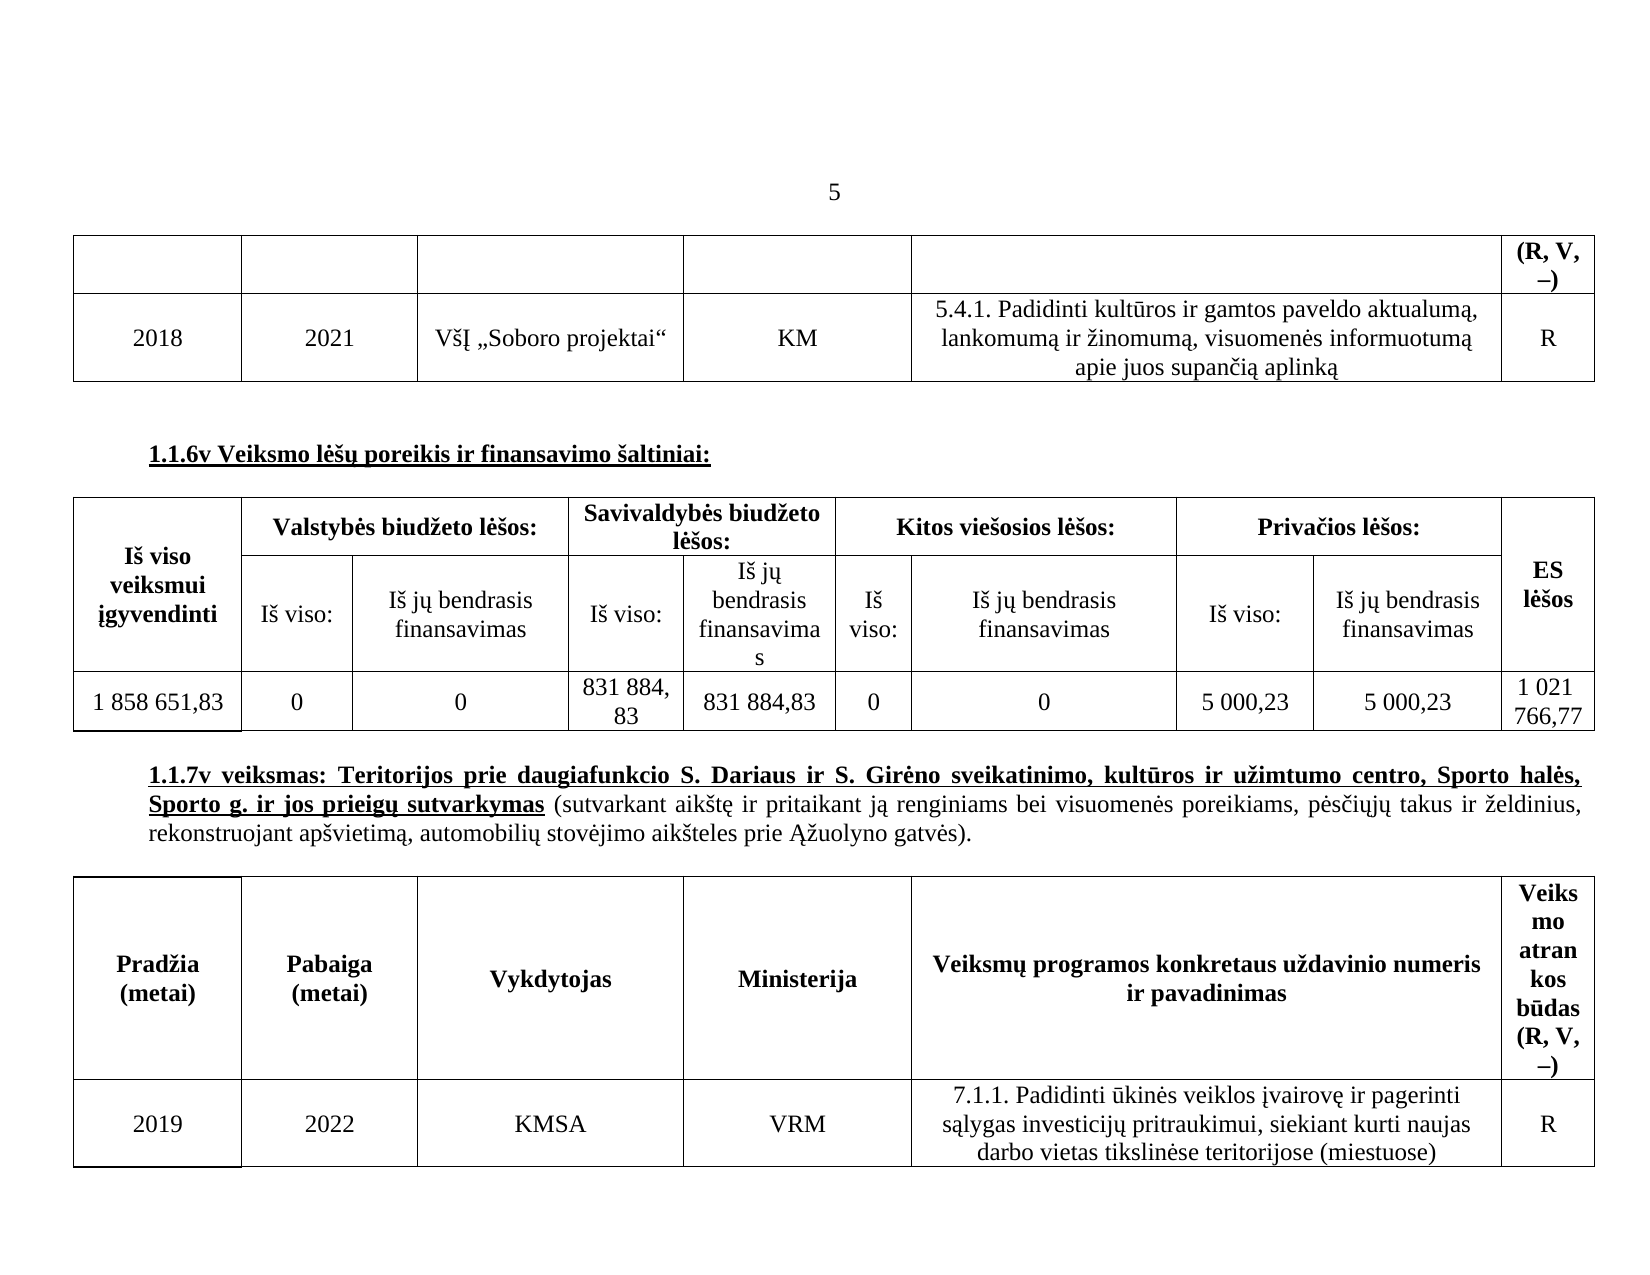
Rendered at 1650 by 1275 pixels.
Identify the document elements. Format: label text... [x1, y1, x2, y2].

table_cell [569, 1167, 683, 1197]
table_cell [352, 731, 453, 761]
table_cell [418, 236, 683, 293]
table_cell [1477, 847, 1501, 876]
table_cell 831 884,83 [684, 672, 835, 730]
table_cell Iš jų bendrasis finansavimas [912, 556, 1176, 671]
table_cell [453, 847, 569, 876]
table_cell [1314, 382, 1408, 439]
table_cell VšĮ „Soboro projektai“ [418, 294, 683, 381]
table_cell [1532, 847, 1550, 876]
table_cell [1314, 847, 1408, 876]
table_cell [1532, 1167, 1550, 1197]
table_cell [1314, 1167, 1408, 1197]
table_cell Vykdytojas [418, 877, 683, 1079]
table_cell [74, 1168, 136, 1197]
table_cell 0 [242, 672, 352, 730]
table_cell [863, 382, 912, 439]
table_cell [1408, 382, 1477, 439]
table_cell 0 [836, 672, 911, 730]
table_cell 7.1.1. Padidinti ūkinės veiklos įvairovę ir pagerinti sąlygas investicijų pritraukimui, siekiant kurti naujas darbo vietas tikslinėse teritorijose (miestuose) [912, 1080, 1501, 1166]
table_cell 1 858 651,83 [74, 672, 241, 730]
table_cell [1521, 1167, 1532, 1197]
table_cell [912, 1167, 1108, 1197]
table_cell Iš jų bendrasis finansavimas [1314, 556, 1501, 671]
table_cell [352, 1167, 453, 1197]
table_cell 831 884,83 [569, 672, 683, 730]
table_cell [1521, 847, 1532, 876]
table_cell [1521, 382, 1532, 439]
table_cell [1550, 1167, 1595, 1197]
table_cell Pabaiga (metai) [242, 877, 417, 1079]
table_cell [1501, 731, 1521, 761]
table_cell [1532, 382, 1550, 439]
table_cell [684, 382, 724, 439]
table_cell [74, 236, 241, 293]
table_cell Iš viso: [836, 556, 911, 671]
table_cell [912, 236, 1501, 293]
table_cell [136, 1168, 241, 1197]
table_cell [684, 847, 724, 876]
table_cell KMSA [418, 1080, 683, 1166]
table_cell [1501, 382, 1521, 439]
table_cell [912, 847, 1108, 876]
table_cell [1408, 1167, 1477, 1197]
table_cell 0 [912, 672, 1176, 730]
table_cell [74, 847, 136, 876]
table_cell Iš jų bendrasis finansavimas [684, 556, 835, 671]
table_cell [453, 731, 569, 761]
table_cell VRM [684, 1080, 911, 1166]
table_cell Iš viso: [242, 556, 352, 671]
table_cell R [1502, 294, 1594, 381]
table_cell Iš viso: [1177, 556, 1313, 671]
table_cell [136, 732, 241, 761]
table_cell [1501, 1167, 1521, 1197]
table_cell Ministerija [684, 877, 911, 1079]
table_cell Valstybės biudžeto lėšos: [242, 498, 568, 555]
table_cell [1176, 382, 1314, 439]
table_cell 2021 [242, 294, 417, 381]
table_cell Iš jų bendrasis finansavimas [353, 556, 568, 671]
table_cell [352, 847, 453, 876]
table_cell Iš viso: [569, 556, 683, 671]
table_cell [74, 439, 136, 497]
table_cell [1176, 731, 1314, 761]
table_cell [863, 1167, 912, 1197]
table_cell [1477, 382, 1501, 439]
table_cell 5 000,23 [1177, 672, 1313, 730]
table_cell Veiksmo atrankos būdas (R, V, –) [1502, 877, 1594, 1079]
table_cell Iš viso veiksmui įgyvendinti [74, 498, 241, 671]
table_cell KM [684, 294, 911, 381]
table_cell [352, 382, 453, 439]
table_cell 0 [353, 672, 568, 730]
table_cell [241, 1167, 352, 1197]
table_cell Kitos viešosios lėšos: [836, 498, 1176, 555]
table_cell [1550, 731, 1595, 761]
table_cell [1109, 1167, 1176, 1197]
table_cell 5.4.1. Padidinti kultūros ir gamtos paveldo aktualumą, lankomumą ir žinomumą, visuomenės informuotumą apie juos supančią aplinką [912, 294, 1501, 381]
table_cell 1.1.6v Veiksmo lėšų poreikis ir finansavimo šaltiniai: [136, 439, 1501, 497]
table_cell [1477, 731, 1501, 761]
table_cell Privačios lėšos: [1177, 498, 1501, 555]
table_cell [241, 382, 352, 439]
table_cell [684, 236, 911, 293]
table_cell 5 000,23 [1314, 672, 1501, 730]
table_cell [1501, 439, 1595, 497]
table_cell [1550, 847, 1595, 876]
table_cell [724, 1167, 863, 1197]
table_cell (R, V, –) [1502, 236, 1594, 293]
table_cell [724, 847, 863, 876]
table_cell [1501, 847, 1521, 876]
table_cell [136, 382, 241, 439]
table_cell R [1502, 1080, 1594, 1166]
table_cell [453, 1167, 569, 1197]
table_cell [1109, 731, 1176, 761]
table_cell [1408, 847, 1477, 876]
table_cell [1550, 382, 1595, 439]
table_cell [569, 731, 683, 761]
table_cell [1477, 1167, 1501, 1197]
table_cell [136, 847, 241, 876]
table_cell [684, 731, 724, 761]
table_cell [569, 382, 683, 439]
table_cell [724, 382, 863, 439]
table_cell 2019 [74, 1080, 241, 1166]
table_cell [74, 732, 136, 761]
table_cell [1176, 1167, 1314, 1197]
table_cell Veiksmų programos konkretaus uždavinio numeris ir pavadinimas [912, 877, 1501, 1079]
table_cell [1532, 731, 1550, 761]
table_cell [1408, 731, 1477, 761]
table_cell [912, 382, 1108, 439]
table_cell [569, 847, 683, 876]
table_cell [74, 761, 136, 847]
table_cell [724, 731, 863, 761]
table_cell [74, 382, 136, 439]
table_cell [863, 731, 912, 761]
table_cell [241, 847, 352, 876]
table_cell 1 021 766,77 [1502, 672, 1594, 730]
table_cell [1176, 847, 1314, 876]
table_cell 2022 [242, 1080, 417, 1166]
table_cell [241, 731, 352, 761]
table_cell 2018 [74, 294, 241, 381]
table_cell [1109, 847, 1176, 876]
table_cell [1109, 382, 1176, 439]
table_cell Pradžia (metai) [74, 878, 241, 1079]
table_cell ES lėšos [1502, 498, 1594, 671]
table_cell [1521, 731, 1532, 761]
table_cell [912, 731, 1108, 761]
table_cell [453, 382, 569, 439]
table_cell [242, 236, 417, 293]
table_cell 1.1.7v veiksmas: Teritorijos prie daugiafunkcio S. Dariaus ir S. Girėno sveikatinimo, kultūros ir užimtumo centro, Sporto halės, Sporto g. ir jos prieigų sutvarkymas (sutvarkant aikštę ir pritaikant ją renginiams bei visuomenės poreikiams, pėsčiųjų takus ir želdinius, rekonstruojant apšvietimą, automobilių stovėjimo aikšteles prie Ąžuolyno gatvės). [136, 761, 1595, 847]
table_cell [684, 1167, 724, 1197]
table_cell [863, 847, 912, 876]
table_cell Savivaldybės biudžeto lėšos: [569, 498, 835, 555]
table_cell [1314, 731, 1408, 761]
